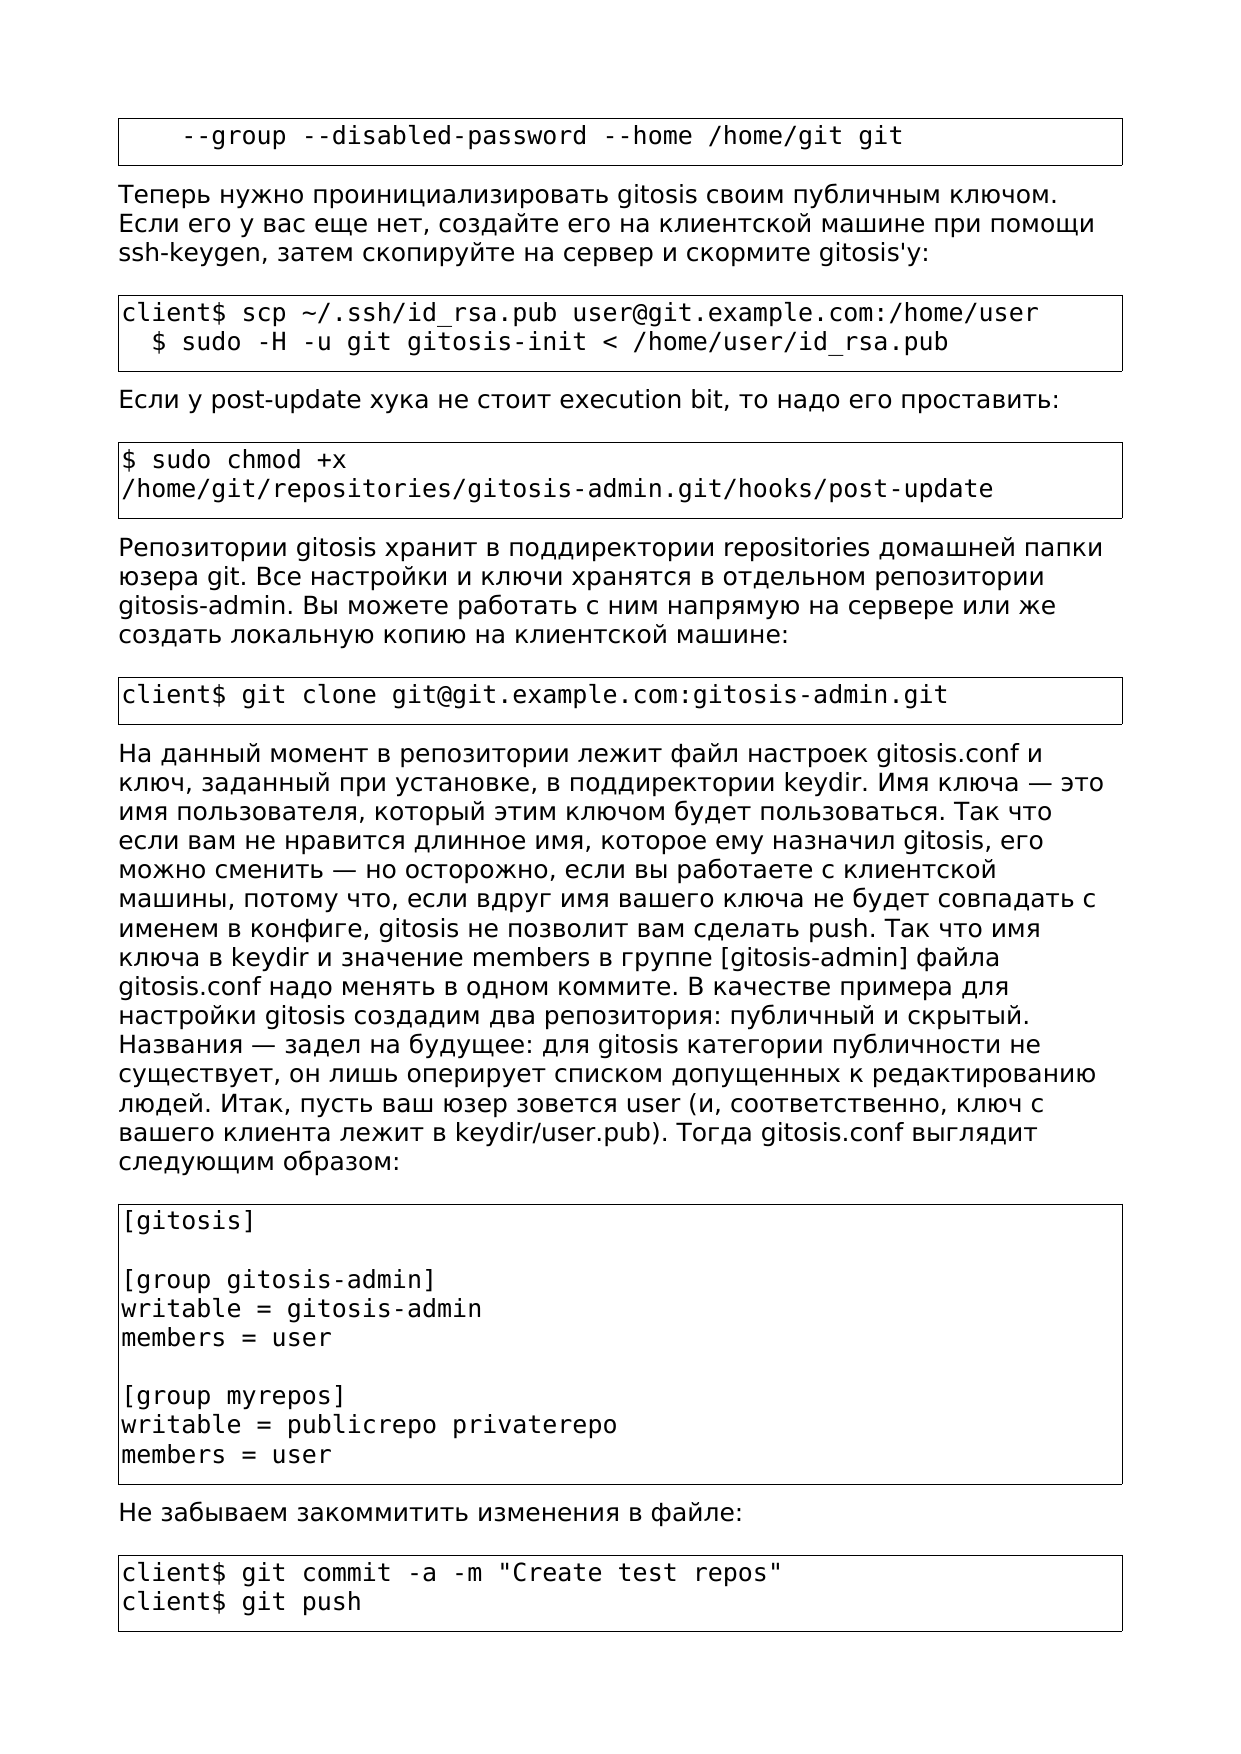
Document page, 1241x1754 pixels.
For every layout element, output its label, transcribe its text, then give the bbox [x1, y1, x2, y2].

table_header $ sudo chmod +x /home/git/repositories/gitosis-admin.git/hooks/post-update [119, 443, 1122, 518]
table_header client$ scp ~/.ssh/id_rsa.pub user@git.example.com:/home/user $ sudo -H -u git gitosis-init < /home/user/id_rsa.pub [119, 296, 1122, 371]
table_header --group --disabled-password --home /home/git git [119, 119, 1122, 165]
text Репозитории gitosis хранит в поддиректории repositories домашней папки юзера git. Все настройки и ключи хранятся в отдельном репозитории gitosis-admin. Вы можете работать с ним напрямую на сервере или же создать локальную копию на клиентской машине: [118, 533, 1122, 650]
text Если у post-update хука не стоит execution bit, то надо его проставить: [118, 386, 1122, 415]
table_header client$ git clone git@git.example.com:gitosis-admin.git [119, 678, 1122, 724]
text На данный момент в репозитории лежит файл настроек gitosis.conf и ключ, заданный при установке, в поддиректории keydir. Имя ключа — это имя пользователя, который этим ключом будет пользоваться. Так что если вам не нравится длинное имя, которое ему назначил gitosis, его можно сменить — но осторожно, если вы работаете с клиентской машины, потому что, если вдруг имя вашего ключа не будет совпадать с именем в конфиге, gitosis не позволит вам сделать push. Так что имя ключа в keydir и значение members в группе [gitosis-admin] файла gitosis.conf надо менять в одном коммите. В качестве примера для настройки gitosis создадим два репозитория: публичный и скрытый. Названия — задел на будущее: для gitosis категории публичности не существует, он лишь оперирует списком допущенных к редактированию людей. Итак, пусть ваш юзер зовется user (и, соответственно, ключ с вашего клиента лежит в keydir/user.pub). Тогда gitosis.conf выглядит следующим образом: [118, 739, 1122, 1176]
table_header client$ git commit -a -m "Create test repos" client$ git push [119, 1556, 1122, 1631]
text Теперь нужно проинициализировать gitosis своим публичным ключом. Если его у вас еще нет, создайте его на клиентской машине при помощи ssh-keygen, затем скопируйте на сервер и скормите gitosis'у: [118, 180, 1122, 267]
table_header [gitosis] [group gitosis-admin] writable = gitosis-admin members = user [group myrepos] writable = publicrepo privaterepo members = user [119, 1205, 1122, 1484]
text Не забываем закоммитить изменения в файле: [118, 1499, 1122, 1528]
